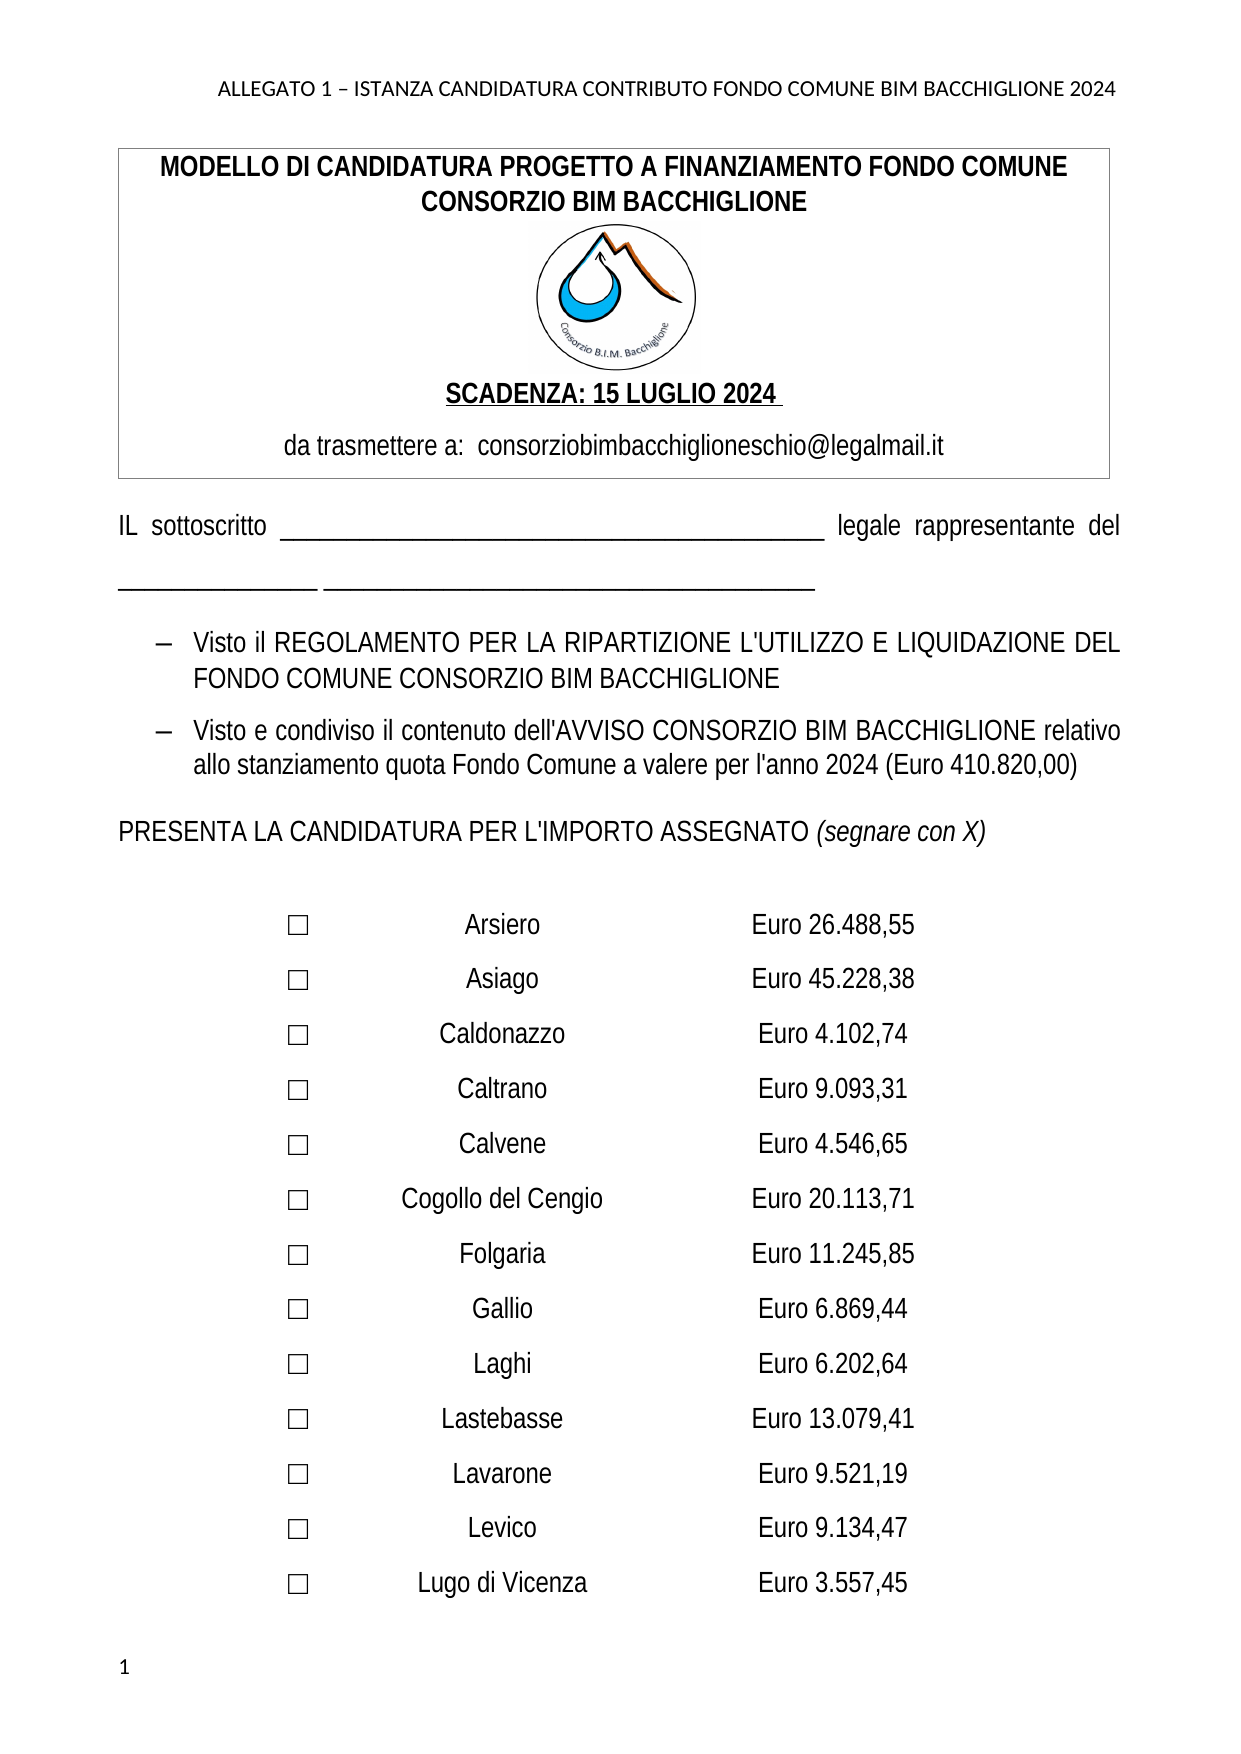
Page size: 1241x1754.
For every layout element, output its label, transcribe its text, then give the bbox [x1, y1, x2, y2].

table_cell Euro 9.093,31 [639, 1069, 1027, 1124]
table_cell Euro 4.102,74 [639, 1014, 1027, 1069]
table_cell □ [230, 1234, 366, 1289]
table_cell Caldonazzo [366, 1014, 639, 1069]
table_cell Asiago [366, 959, 639, 1014]
table_cell Euro 11.245,85 [639, 1234, 1027, 1289]
list Visto il REGOLAMENTO PER LA RIPARTIZIONE L'UTILIZZO E LIQUIDAZIONE DEL FONDO COMUNE CONSORZIO BIM BACCHIGLIONE [156, 625, 1122, 694]
table_cell □ [230, 1399, 366, 1453]
table_cell Levico [366, 1508, 639, 1563]
table_cell Euro 3.557,45 [639, 1563, 1027, 1618]
table_cell Gallio [366, 1289, 639, 1343]
table_cell □ [230, 1069, 366, 1124]
text PRESENTA LA CANDIDATURA PER L'IMPORTO ASSEGNATO (segnare con X) [118, 814, 1122, 847]
table_cell □ [230, 1014, 366, 1069]
table_cell □ [230, 1179, 366, 1234]
table_cell Lastebasse [366, 1399, 639, 1453]
text IL sottoscritto _________________________________________ legale rappresentante del _______________ _____________________________________ [118, 508, 1122, 591]
table_cell □ [230, 1124, 366, 1179]
table_cell Euro 9.134,47 [639, 1508, 1027, 1563]
table_cell Folgaria [366, 1234, 639, 1289]
table_cell Cogollo del Cengio [366, 1179, 639, 1234]
table_cell Euro 9.521,19 [639, 1453, 1027, 1508]
table_header □ [230, 904, 366, 959]
table_cell Calvene [366, 1124, 639, 1179]
table_cell Euro 45.228,38 [639, 959, 1027, 1014]
table_cell □ [230, 959, 366, 1014]
table_cell □ [230, 1563, 366, 1618]
table_cell Lugo di Vicenza [366, 1563, 639, 1618]
table_cell □ [230, 1508, 366, 1563]
table_cell Euro 6.202,64 [639, 1344, 1027, 1398]
table_cell Laghi [366, 1344, 639, 1398]
table_cell Caltrano [366, 1069, 639, 1124]
table_cell Euro 6.869,44 [639, 1289, 1027, 1343]
list Visto e condiviso il contenuto dell'AVVISO CONSORZIO BIM BACCHIGLIONE relativo allo stanziamento quota Fondo Comune a valere per l'anno 2024 (Euro 410.820,00) [156, 713, 1122, 780]
table_cell □ [230, 1453, 366, 1508]
table_cell Euro 20.113,71 [639, 1179, 1027, 1234]
table_cell Euro 4.546,65 [639, 1124, 1027, 1179]
table_cell □ [230, 1289, 366, 1343]
table_header Arsiero [366, 904, 639, 959]
table_cell Euro 13.079,41 [639, 1399, 1027, 1453]
table_cell □ [230, 1344, 366, 1398]
table_header Euro 26.488,55 [639, 904, 1027, 959]
table_cell Lavarone [366, 1453, 639, 1508]
table_header MODELLO DI CANDIDATURA PROGETTO A FINANZIAMENTO FONDO COMUNE CONSORZIO BIM BACCHIGLIONE SCADENZA: 15 LUGLIO 2024 da trasmettere a: consorziobimbacchiglioneschio@legalmail.it [119, 149, 1109, 478]
